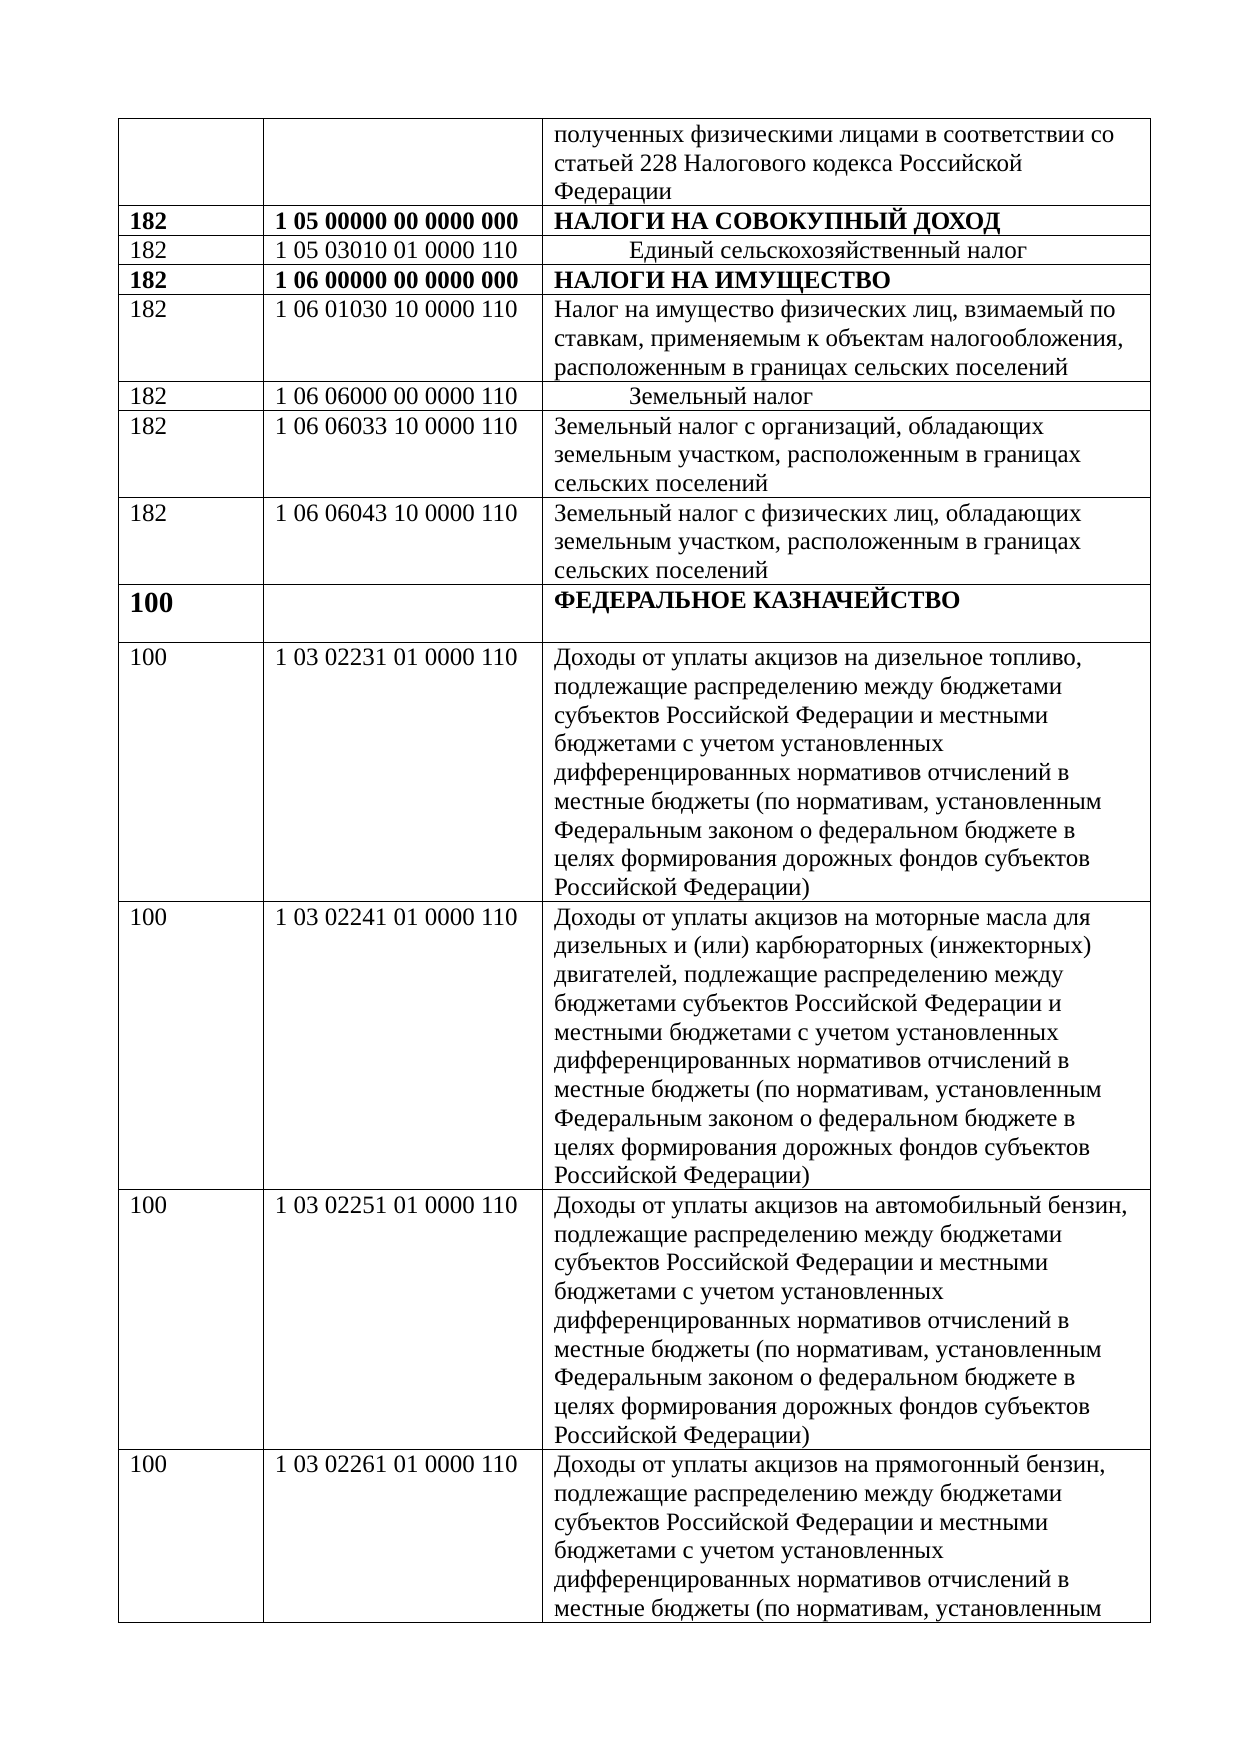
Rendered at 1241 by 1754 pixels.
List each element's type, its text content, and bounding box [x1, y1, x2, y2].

table_cell Налог на имущество физических лиц, взимаемый по ставкам, применяемым к объектам налогообложения, расположенным в границах сельских поселений [543, 295, 1150, 381]
table_cell 182 [119, 236, 263, 264]
table_cell 1 03 02241 01 0000 110 [264, 902, 542, 1189]
table_cell 182 [119, 411, 263, 497]
table_cell 182 [119, 295, 263, 381]
table_cell ФЕДЕРАЛЬНОЕ КАЗНАЧЕЙСТВО [543, 585, 1150, 641]
table_cell [264, 119, 542, 205]
table_cell Земельный налог с организаций, обладающих земельным участком, расположенным в границах сельских поселений [543, 411, 1150, 497]
table_cell 1 06 06043 10 0000 110 [264, 498, 542, 584]
table_cell [119, 119, 263, 205]
table_cell Земельный налог [543, 382, 1150, 410]
table_cell Земельный налог с физических лиц, обладающих земельным участком, расположенным в границах сельских поселений [543, 498, 1150, 584]
table_cell 182 [119, 382, 263, 410]
table_cell Доходы от уплаты акцизов на дизельное топливо, подлежащие распределению между бюджетами субъектов Российской Федерации и местными бюджетами с учетом установленных дифференцированных нормативов отчислений в местные бюджеты (по нормативам, установленным Федеральным законом о федеральном бюджете в целях формирования дорожных фондов субъектов Российской Федерации) [543, 643, 1150, 901]
table_cell 1 06 06033 10 0000 110 [264, 411, 542, 497]
table_cell 1 03 02231 01 0000 110 [264, 643, 542, 901]
table_cell 1 06 00000 00 0000 000 [264, 265, 542, 293]
table_cell 1 05 00000 00 0000 000 [264, 206, 542, 234]
table_cell 182 [119, 206, 263, 234]
table_cell 1 06 06000 00 0000 110 [264, 382, 542, 410]
table_cell 100 [119, 1450, 263, 1622]
table_cell 182 [119, 498, 263, 584]
table_cell [264, 585, 542, 641]
table_cell 100 [119, 643, 263, 901]
table_cell 100 [119, 585, 263, 641]
table_cell Единый сельскохозяйственный налог [543, 236, 1150, 264]
table_cell 1 06 01030 10 0000 110 [264, 295, 542, 381]
table_cell Доходы от уплаты акцизов на прямогонный бензин, подлежащие распределению между бюджетами субъектов Российской Федерации и местными бюджетами с учетом установленных дифференцированных нормативов отчислений в местные бюджеты (по нормативам, установленным [543, 1450, 1150, 1622]
table_cell 100 [119, 1190, 263, 1449]
table_cell 1 03 02251 01 0000 110 [264, 1190, 542, 1449]
table_cell 100 [119, 902, 263, 1189]
table_cell Доходы от уплаты акцизов на моторные масла для дизельных и (или) карбюраторных (инжекторных) двигателей, подлежащие распределению между бюджетами субъектов Российской Федерации и местными бюджетами с учетом установленных дифференцированных нормативов отчислений в местные бюджеты (по нормативам, установленным Федеральным законом о федеральном бюджете в целях формирования дорожных фондов субъектов Российской Федерации) [543, 902, 1150, 1189]
table_cell Доходы от уплаты акцизов на автомобильный бензин, подлежащие распределению между бюджетами субъектов Российской Федерации и местными бюджетами с учетом установленных дифференцированных нормативов отчислений в местные бюджеты (по нормативам, установленным Федеральным законом о федеральном бюджете в целях формирования дорожных фондов субъектов Российской Федерации) [543, 1190, 1150, 1449]
table_cell НАЛОГИ НА ИМУЩЕСТВО [543, 265, 1150, 293]
table_cell 1 03 02261 01 0000 110 [264, 1450, 542, 1622]
table_cell 1 05 03010 01 0000 110 [264, 236, 542, 264]
table_cell НАЛОГИ НА СОВОКУПНЫЙ ДОХОД [543, 206, 1150, 234]
table_cell полученных физическими лицами в соответствии со статьей 228 Налогового кодекса Российской Федерации [543, 119, 1150, 205]
table_cell 182 [119, 265, 263, 293]
